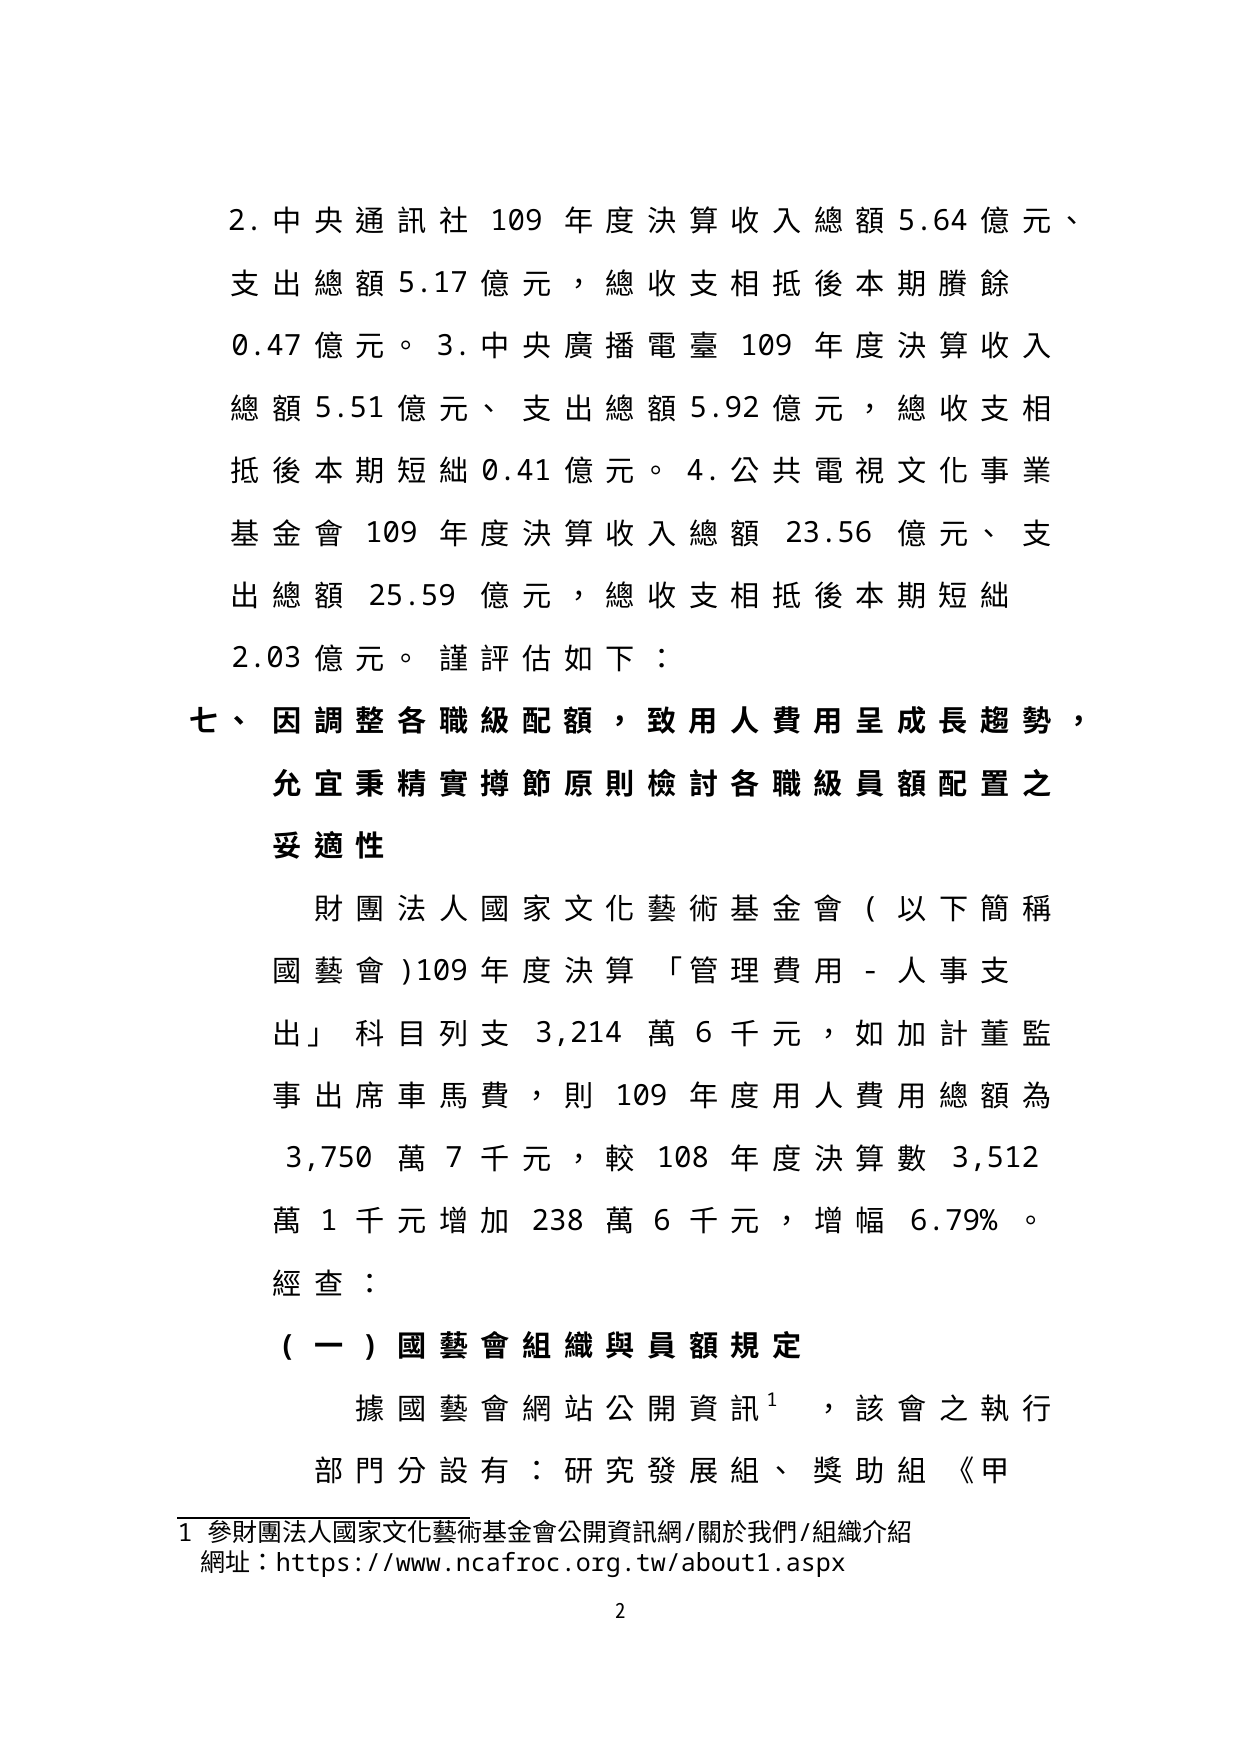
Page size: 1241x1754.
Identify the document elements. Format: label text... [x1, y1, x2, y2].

text 網址：https://www.ncafroc.org.tw/about1.aspx [199, 1548, 1063, 1577]
text 七、因調整各職級配額，致用人費用呈成長趨勢，允宜秉精實撙節原則檢討各職級員額配置之妥適性 [183, 677, 1058, 865]
text (一)國藝會組織與員額規定 [242, 1302, 1058, 1365]
text 據國藝會網站公開資訊，該會之執行部門分設有：研究發展組、獎助組《甲類》、獎助組《乙類》、資源發展組、行政及財務組等6組。依國家文化藝術基金會捐助及組織章程第19條規定：「本基金會組織編制另訂之，經董事會通過後報請文建會(現為文化部)核定之。」該基金會現行組織編制係於董事會下設執行長及副執行長，執行長及副執行長下則設高級專員、資深專員、專員及組員等4個職務。另基於組織人員控制幅度之需要，設總監職，由高級專員或資深專員兼任。 [271, 1365, 1058, 1490]
text 財團法人國家文化藝術基金會(以下簡稱國藝會)109年度決算「管理費用-人事支出」科目列支3,214萬6千元，如加計董監事出席車馬費，則109年度用人費用總額為3,750萬7千元，較108年度決算數3,512萬1千元增加238萬6千元，增幅6.79%。經查： [242, 865, 1058, 1302]
text (三)財團法人部分：1.國家文化藝術基金會109年度決算收入總額7.14億元、支出總額4.70億元，總收支相抵後本期賸餘2.44億元。2.中央通訊社109年度決算收入總額5.64億元、支出總額5.17億元，總收支相抵後本期賸餘0.47億元。3.中央廣播電臺109年度決算收入總額5.51億元、支出總額5.92億元，總收支相抵後本期短絀0.41億元。4.公共電視文化事業基金會109年度決算收入總額23.56億元、支出總額25.59億元，總收支相抵後本期短絀2.03億元。謹評估如下： [183, 177, 1058, 677]
text 參財團法人國家文化藝術基金會公開資訊網/關於我們/組織介紹 [177, 1518, 1063, 1548]
